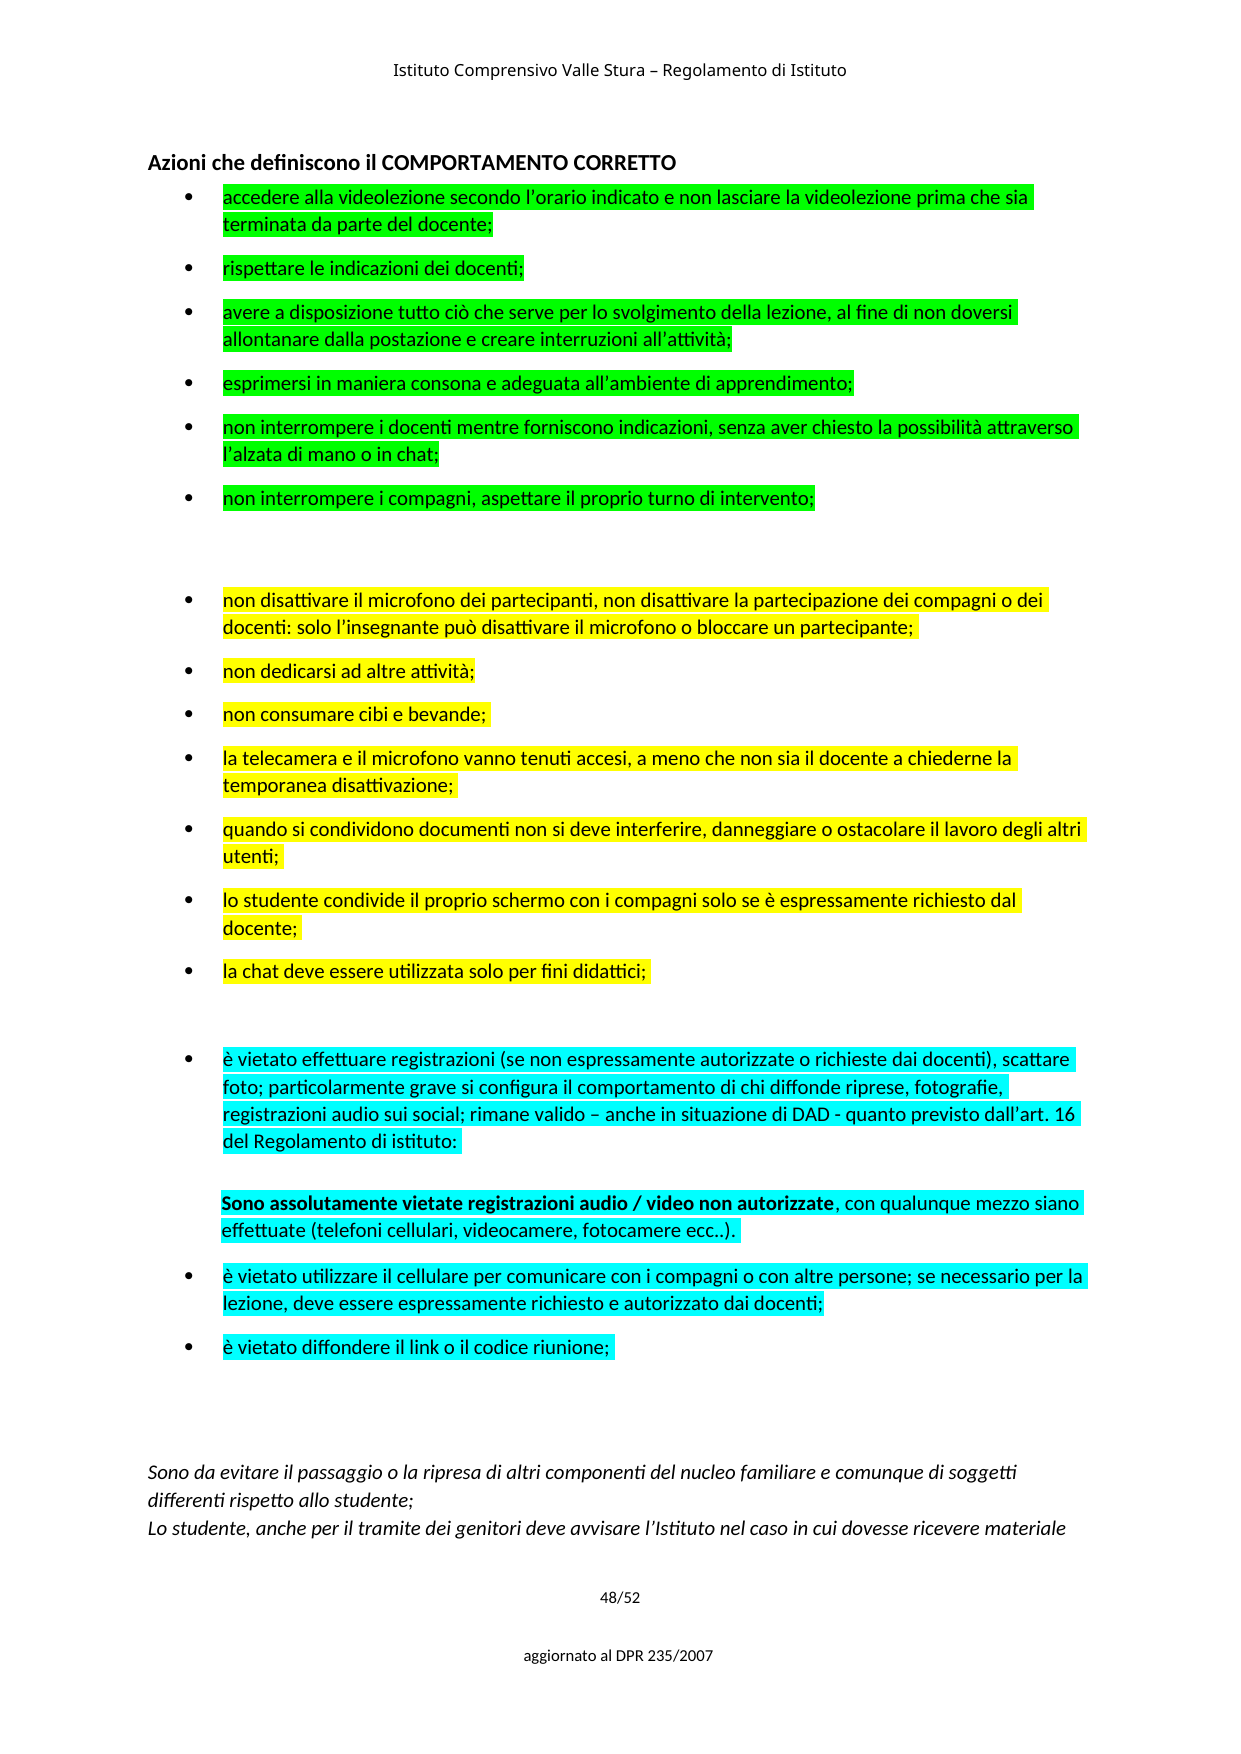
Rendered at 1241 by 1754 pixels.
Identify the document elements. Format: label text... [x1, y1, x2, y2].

list è vietato diffondere il link o il codice riunione; [185, 1334, 1093, 1360]
list rispettare le indicazioni dei docenti; [185, 255, 1093, 281]
list è vietato effettuare registrazioni (se non espressamente autorizzate o richieste dai docenti), scattare foto; particolarmente grave si configura il comportamento di chi diffonde riprese, fotografie, registrazioni audio sui social; rimane valido – anche in situazione di DAD - quanto previsto dall’art. 16 del Regolamento di istituto: [185, 1047, 1093, 1154]
subtitle Azioni che definiscono il COMPORTAMENTO CORRETTO [148, 148, 1093, 176]
list la chat deve essere utilizzata solo per fini didattici; [185, 959, 1093, 984]
list non dedicarsi ad altre attività; [185, 658, 1093, 683]
list non disattivare il microfono dei partecipanti, non disattivare la partecipazione dei compagni o dei docenti: solo l’insegnante può disattivare il microfono o bloccare un partecipante; [185, 587, 1093, 639]
list accedere alla videolezione secondo l’orario indicato e non lasciare la videolezione prima che sia terminata da parte del docente; [185, 184, 1093, 237]
list è vietato utilizzare il cellulare per comunicare con i compagni o con altre persone; se necessario per la lezione, deve essere espressamente richiesto e autorizzato dai docenti; [185, 1263, 1093, 1316]
text Sono assolutamente vietate registrazioni audio / video non autorizzate, con qualunque mezzo siano effettuate (telefoni cellulari, videocamere, fotocamere ecc..). [221, 1190, 1093, 1243]
list esprimersi in maniera consona e adeguata all’ambiente di apprendimento; [185, 370, 1093, 396]
list non interrompere i compagni, aspettare il proprio turno di intervento; [185, 485, 1093, 511]
list quando si condividono documenti non si deve interferire, danneggiare o ostacolare il lavoro degli altri utenti; [185, 817, 1093, 869]
list lo studente condivide il proprio schermo con i compagni solo se è espressamente richiesto dal docente; [185, 888, 1093, 940]
list la telecamera e il microfono vanno tenuti accesi, a meno che non sia il docente a chiederne la temporanea disattivazione; [185, 746, 1093, 798]
list avere a disposizione tutto ciò che serve per lo svolgimento della lezione, al fine di non doversi allontanare dalla postazione e creare interruzioni all’attività; [185, 299, 1093, 352]
list non interrompere i docenti mentre forniscono indicazioni, senza aver chiesto la possibilità attraverso l’alzata di mano o in chat; [185, 414, 1093, 467]
text Sono da evitare il passaggio o la ripresa di altri componenti del nucleo familiare e comunque di soggetti differenti rispetto allo studente; Lo studente, anche per il tramite dei genitori deve avvisare l’Istituto nel caso in cui dovesse ricevere materiale [148, 1459, 1093, 1541]
list non consumare cibi e bevande; [185, 702, 1093, 727]
